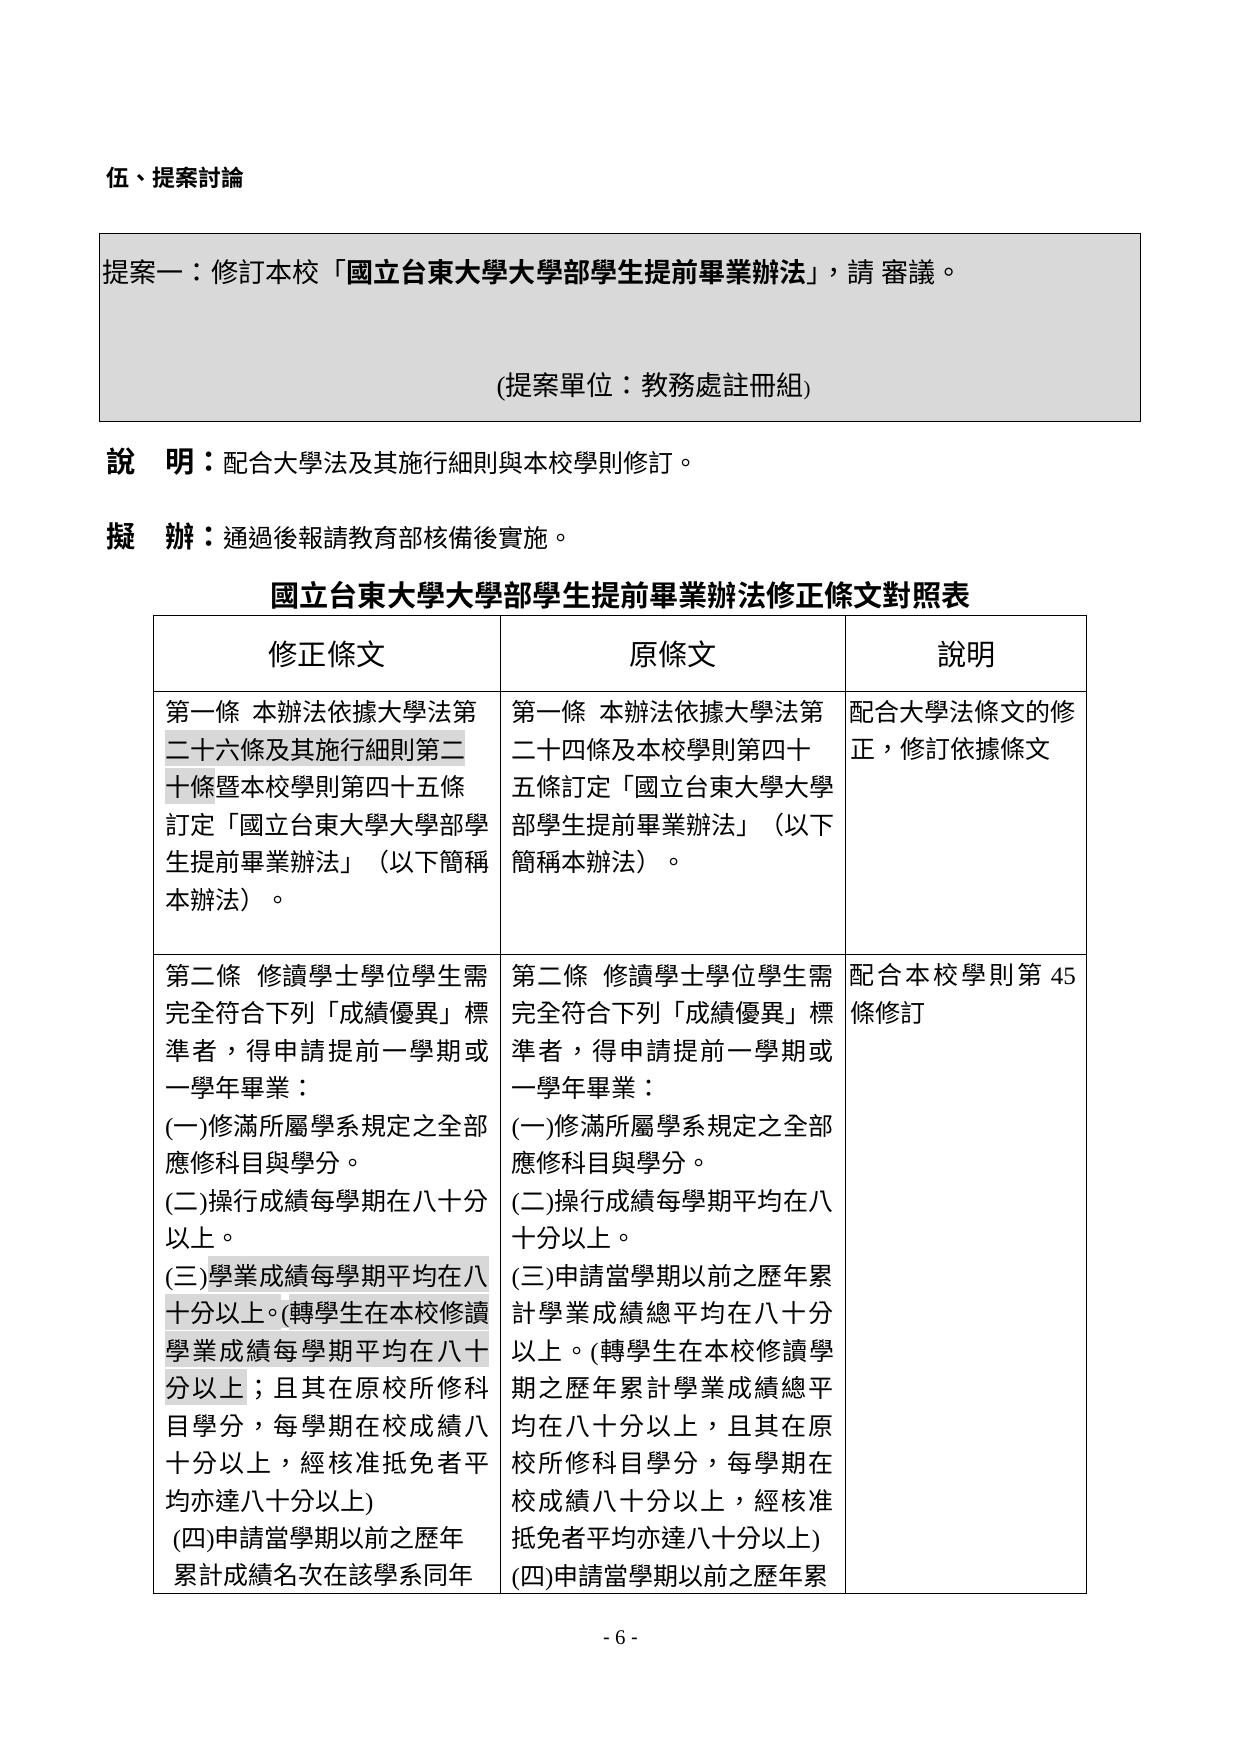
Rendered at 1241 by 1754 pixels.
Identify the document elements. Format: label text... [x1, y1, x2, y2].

table_cell 第二條 修讀學士學位學生需完全符合下列「成績優異」標準者，得申請提前一學期或一學年畢業： (一)修滿所屬學系規定之全部應修科目與學分。 (二)操行成績每學期在八十分以上。 (三)學業成績每學期平均在八十分以上。(轉學生在本校修讀學業成績每學期平均在八十分以上；且其在原校所修科目學分，每學期在校成績八十分以上，經核准抵免者平均亦達八十分以上) (四)申請當學期以前之歷年累計成績名次在該學系同年 [154, 955, 500, 1593]
table_cell 第二條 修讀學士學位學生需完全符合下列「成績優異」標準者，得申請提前一學期或一學年畢業： (一)修滿所屬學系規定之全部應修科目與學分。 (二)操行成績每學期平均在八十分以上。 (三)申請當學期以前之歷年累計學業成績總平均在八十分以上。(轉學生在本校修讀學期之歷年累計學業成績總平均在八十分以上，且其在原校所修科目學分，每學期在校成績八十分以上，經核准抵免者平均亦達八十分以上) (四)申請當學期以前之歷年累 [501, 955, 845, 1593]
table_cell 配合本校學則第45條修訂 [846, 955, 1086, 1593]
table_cell 第一條 本辦法依據大學法第二十六條及其施行細則第二十條暨本校學則第四十五條訂定「國立台東大學大學部學生提前畢業辦法」（以下簡稱本辦法）。 [154, 692, 500, 954]
text 國立台東大學大學部學生提前畢業辦法修正條文對照表 [106, 572, 1134, 614]
text 伍、提案討論 [106, 158, 1134, 195]
table_cell 配合大學法條文的修正，修訂依據條文 [846, 692, 1086, 954]
text 說 明：配合大學法及其施行細則與本校學則修訂。 [106, 422, 1134, 497]
table_header 提案一：修訂本校「國立台東大學大學部學生提前畢業辦法」，請 審議。 (提案單位：教務處註冊組) [100, 234, 1140, 421]
table_header 原條文 [501, 616, 845, 691]
text 擬 辦：通過後報請教育部核備後實施。 [106, 497, 1134, 572]
table_header 說明 [846, 616, 1086, 691]
table_header 修正條文 [154, 616, 500, 691]
table_cell 第一條 本辦法依據大學法第二十四條及本校學則第四十五條訂定「國立台東大學大學部學生提前畢業辦法」（以下簡稱本辦法）。 [501, 692, 845, 954]
